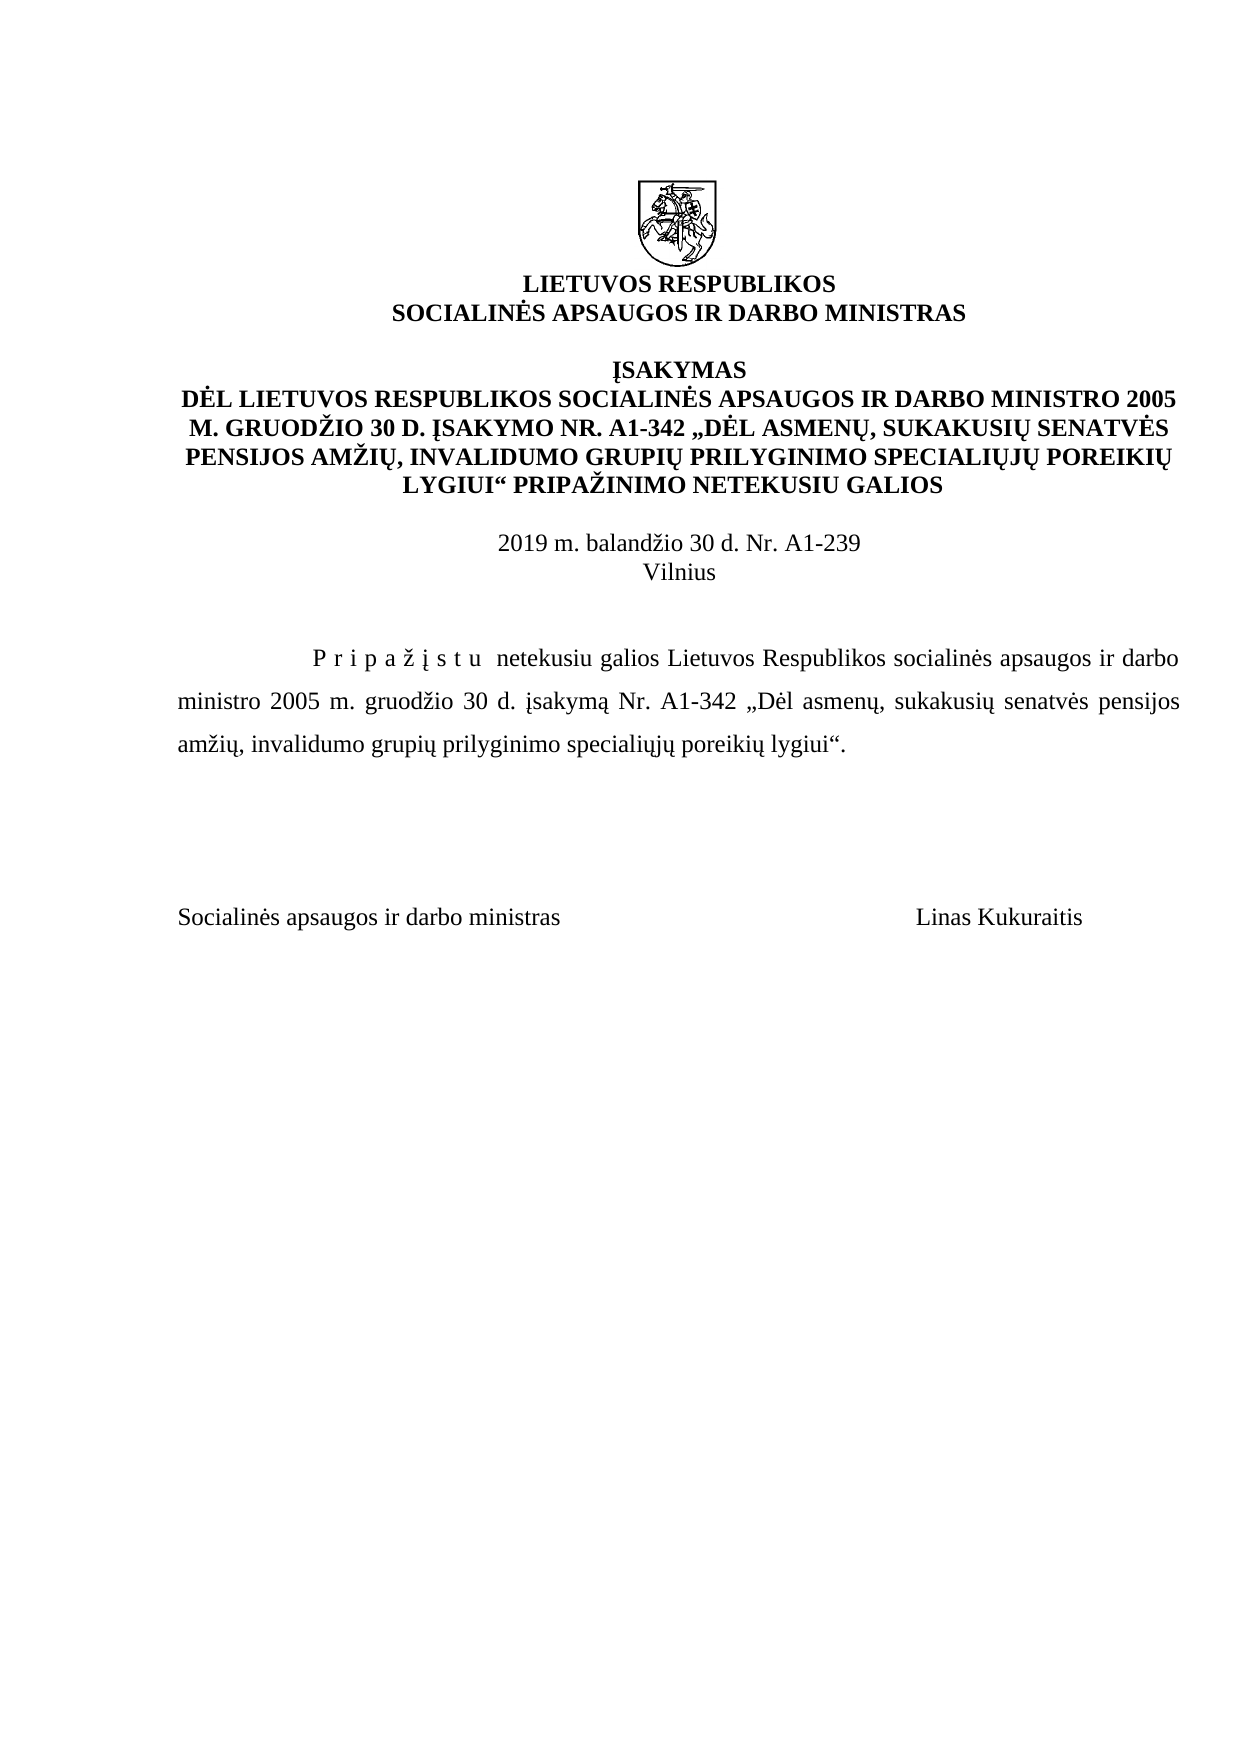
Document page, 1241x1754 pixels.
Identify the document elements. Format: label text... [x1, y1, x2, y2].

text ĮSAKYMAS [177, 356, 1181, 384]
text LIETUVOS RESPUBLIKOS [177, 269, 1181, 298]
text DĖL LIETUVOS RESPUBLIKOS SOCIALINĖS APSAUGOS IR DARBO MINISTRO 2005 M. GRUODŽIO 30 D. ĮSAKYMO NR. A1-342 „DĖL ASMENŲ, SUKAKUSIŲ SENATVĖS PENSIJOS AMŽIŲ, INVALIDUMO GRUPIŲ PRILYGINIMO SPECIALIŲJŲ POREIKIŲ LYGIUI“ PRIPAŽINIMO NETEKUSIU GALIOS [177, 384, 1181, 499]
text SOCIALINĖS APSAUGOS IR DARBO MINISTRAS [177, 298, 1181, 327]
text P r i p a ž į s t u netekusiu galios Lietuvos Respublikos socialinės apsaugos ir darbo ministro 2005 m. gruodžio 30 d. įsakymą Nr. A1-342 „Dėl asmenų, sukakusių senatvės pensijos amžių, invalidumo grupių prilyginimo specialiųjų poreikių lygiui“. [177, 643, 1181, 758]
text Vilnius [177, 557, 1181, 586]
text Socialinės apsaugos ir darbo ministras Linas Kukuraitis [177, 902, 1181, 931]
text 2019 m. balandžio 30 d. Nr. A1-239 [177, 528, 1181, 557]
